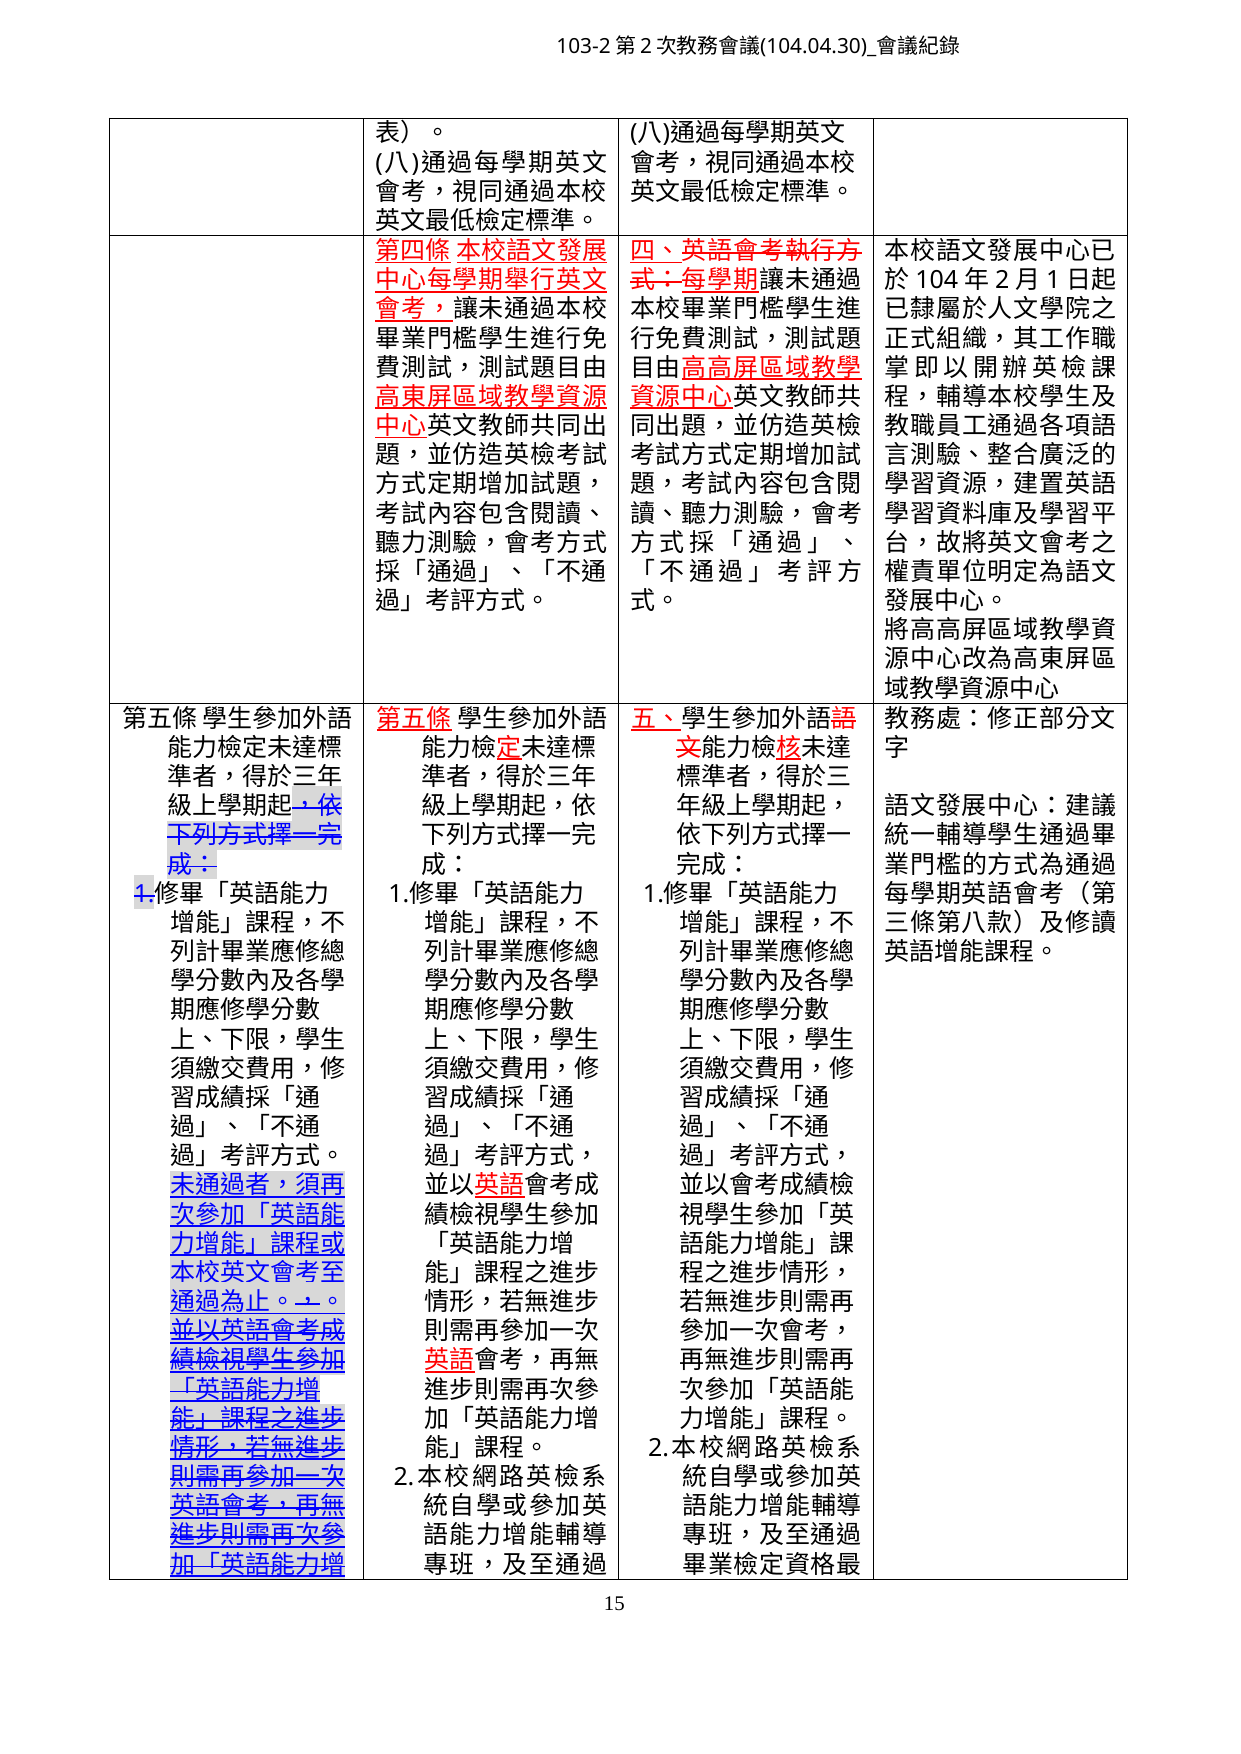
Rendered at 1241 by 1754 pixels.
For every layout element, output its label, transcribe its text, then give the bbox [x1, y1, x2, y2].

table_cell [110, 119, 363, 235]
table_cell (八)通過每學期英文會考，視同通過本校英文最低檢定標準。 [619, 119, 873, 235]
table_cell 第五條 學生參加外語能力檢定未達標準者，得於三年級上學期起，依下列方式擇一完成： 1.修畢「英語能力增能」課程，不列計畢業應修總學分數內及各學期應修學分數上、下限，學生須繳交費用，修習成績採「通過」、「不通過」考評方式。未通過者，須再次參加「英語能力增能」課程或本校英文會考至通過為止。，。並以英語會考成績檢視學生參加「英語能力增能」課程之進步情形，若無進步則需再參加一次英語會考，再無進步則需再次參加「英語能力增 [110, 704, 363, 1579]
table_cell [110, 236, 363, 703]
table_cell 四、英語會考執行方式：每學期讓未通過本校畢業門檻學生進行免費測試，測試題目由高高屏區域教學資源中心英文教師共同出題，並仿造英檢考試方式定期增加試題，考試內容包含閱讀、聽力測驗，會考方式採「通過」、「不通過」考評方式。 [619, 236, 873, 703]
table_cell 本校語文發展中心已於104年2月1日起已隸屬於人文學院之正式組織，其工作職掌即以開辦英檢課程，輔導本校學生及教職員工通過各項語言測驗、整合廣泛的學習資源，建置英語學習資料庫及學習平台，故將英文會考之權責單位明定為語文發展中心。 將高高屏區域教學資源中心改為高東屏區域教學資源中心 [874, 236, 1127, 703]
table_cell [874, 119, 1127, 235]
table_cell 第五條 學生參加外語能力檢定未達標準者，得於三年級上學期起，依下列方式擇一完成： 1.修畢「英語能力增能」課程，不列計畢業應修總學分數內及各學期應修學分數上、下限，學生須繳交費用，修習成績採「通過」、「不通過」考評方式，並以英語會考成績檢視學生參加「英語能力增能」課程之進步情形，若無進步則需再參加一次英語會考，再無進步則需再次參加「英語能力增能」課程。 2.本校網路英檢系統自學或參加英語能力增能輔導專班，及至通過 [364, 704, 618, 1579]
table_cell 教務處：修正部分文字 語文發展中心：建議統一輔導學生通過畢業門檻的方式為通過每學期英語會考（第三條第八款）及修讀英語增能課程。 [874, 704, 1127, 1579]
table_cell 五、學生參加外語語文能力檢核未達標準者，得於三年級上學期起，依下列方式擇一完成： 1.修畢「英語能力增能」課程，不列計畢業應修總學分數內及各學期應修學分數上、下限，學生須繳交費用，修習成績採「通過」、「不通過」考評方式，並以會考成績檢視學生參加「英語能力增能」課程之進步情形，若無進步則需再參加一次會考，再無進步則需再次參加「英語能力增能」課程。 2.本校網路英檢系統自學或參加英語能力增能輔導專班，及至通過畢業檢定資格最 [619, 704, 873, 1579]
table_cell 表）。 (八)通過每學期英文會考，視同通過本校英文最低檢定標準。 [364, 119, 618, 235]
table_cell 第四條 本校語文發展中心每學期舉行英文會考，讓未通過本校畢業門檻學生進行免費測試，測試題目由高東屏區域教學資源中心英文教師共同出題，並仿造英檢考試方式定期增加試題，考試內容包含閱讀、聽力測驗，會考方式採「通過」、「不通過」考評方式。 [364, 236, 618, 703]
